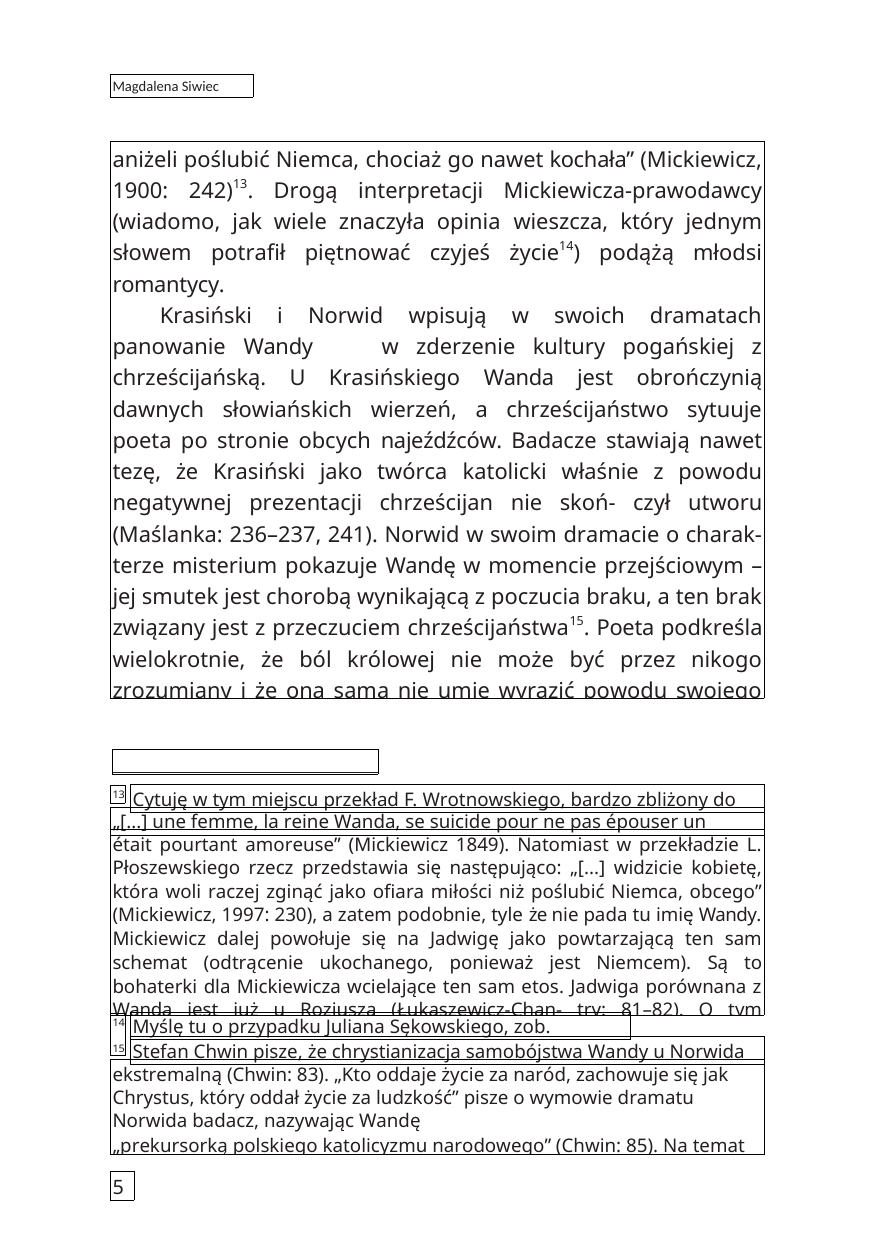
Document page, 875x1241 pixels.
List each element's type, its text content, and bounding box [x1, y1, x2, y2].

text Krasiński i Norwid wpisują w swoich dramatach panowanie Wandy w zderzenie kultury pogańskiej z chrześcijańską. U Krasińskiego Wanda jest obrończynią dawnych słowiańskich wierzeń, a chrześcijaństwo sytuuje poeta po stronie obcych najeźdźców. Badacze stawiają nawet tezę, że Krasiński jako twórca katolicki właśnie z powodu negatywnej prezentacji chrześcijan nie skoń- czył utworu (Maślanka: 236–237, 241). Norwid w swoim dramacie o charak- terze misterium pokazuje Wandę w momencie przejściowym – jej smutek jest chorobą wynikającą z poczucia braku, a ten brak związany jest z przeczuciem chrześcijaństwa15. Poeta podkreśla wielokrotnie, że ból królowej nie może być przez nikogo zrozumiany i że ona sama nie umie wyrazić powodu swojego nieszczęścia. Utwór poprzedzony jest mottem – pieśnią nabożną o Chrystusie patrzącym z krzyża w kierunku Północy, a przedśmiertna wizja Wandy to właśnie wizja Ukrzyżowanego. Jej ofiara na rzecz ludu jest analogonem ofiary najwyższej, czyli ofiary Chrystusa. Co istotne, Norwid dedykuje swój dramat mogile Wandy (ważnej także w literaturze francuskojęzycznej – u Carnota [112, 300, 762, 698]
text „[...] une femme, la reine Wanda, se suicide pour ne pas épouser un Allemand, dont elle [112, 809, 764, 829]
text aniżeli poślubić Niemca, chociaż go nawet kochała” (Mickiewicz, 1900: 242)13. Drogą interpretacji Mickiewicza-prawodawcy (wiadomo, jak wiele znaczyła opinia wieszcza, który jednym słowem potrafił piętnować czyjeś życie14) podążą młodsi romantycy. [112, 143, 762, 298]
text Myślę tu o przypadku Juliana Sękowskiego, zob. Węgrzyn: 104–120. [132, 1014, 630, 1036]
text Magdalena Siwiec [112, 78, 253, 96]
text était pourtant amoreuse” (Mickiewicz 1849). Natomiast w przekładzie L. Płoszewskiego rzecz przedstawia się następująco: „[...] widzicie kobietę, która woli raczej zginąć jako ofiara miłości niż poślubić Niemca, obcego” (Mickiewicz, 1997: 230), a zatem podobnie, tyle że nie pada tu imię Wandy. Mickiewicz dalej powołuje się na Jadwigę jako powtarzającą ten sam schemat (odtrącenie ukochanego, ponieważ jest Niemcem). Są to bohaterki dla Mickiewicza wcielające ten sam etos. Jadwiga porównana z Wandą jest już u Rozjusza (Łukaszewicz-Chan- try: 81–82). O tym zestawieniu zob. Mortkowiczówna: 41. Ciekawe w tym kontekście, że Wanda i Jadwiga to kolejne wcielenia Umiłowanej Króla-Ducha Słowackiego. [112, 832, 762, 1014]
text ekstremalną (Chwin: 83). „Kto oddaje życie za naród, zachowuje się jak Chrystus, który oddał życie za ludzkość” pisze o wymowie dramatu Norwida badacz, nazywając Wandę [112, 1062, 764, 1133]
text 14 [112, 1015, 125, 1029]
text 15 [112, 1042, 125, 1055]
text Stefan Chwin pisze, że chrystianizacja samobójstwa Wandy u Norwida przybiera formę [132, 1039, 764, 1059]
text Cytuję w tym miejscu przekład F. Wrotnowskiego, bardzo zbliżony do wersji francuskiej: [132, 786, 764, 807]
text 13 [112, 788, 125, 802]
text 58 [112, 1173, 134, 1200]
text „prekursorką polskiego katolicyzmu narodowego” (Chwin: 85). Na temat chrystianizacji krakowskiej legendy u Norwida i Słowackiego zob. Inglot: 127–133,147–153. [112, 1133, 764, 1154]
